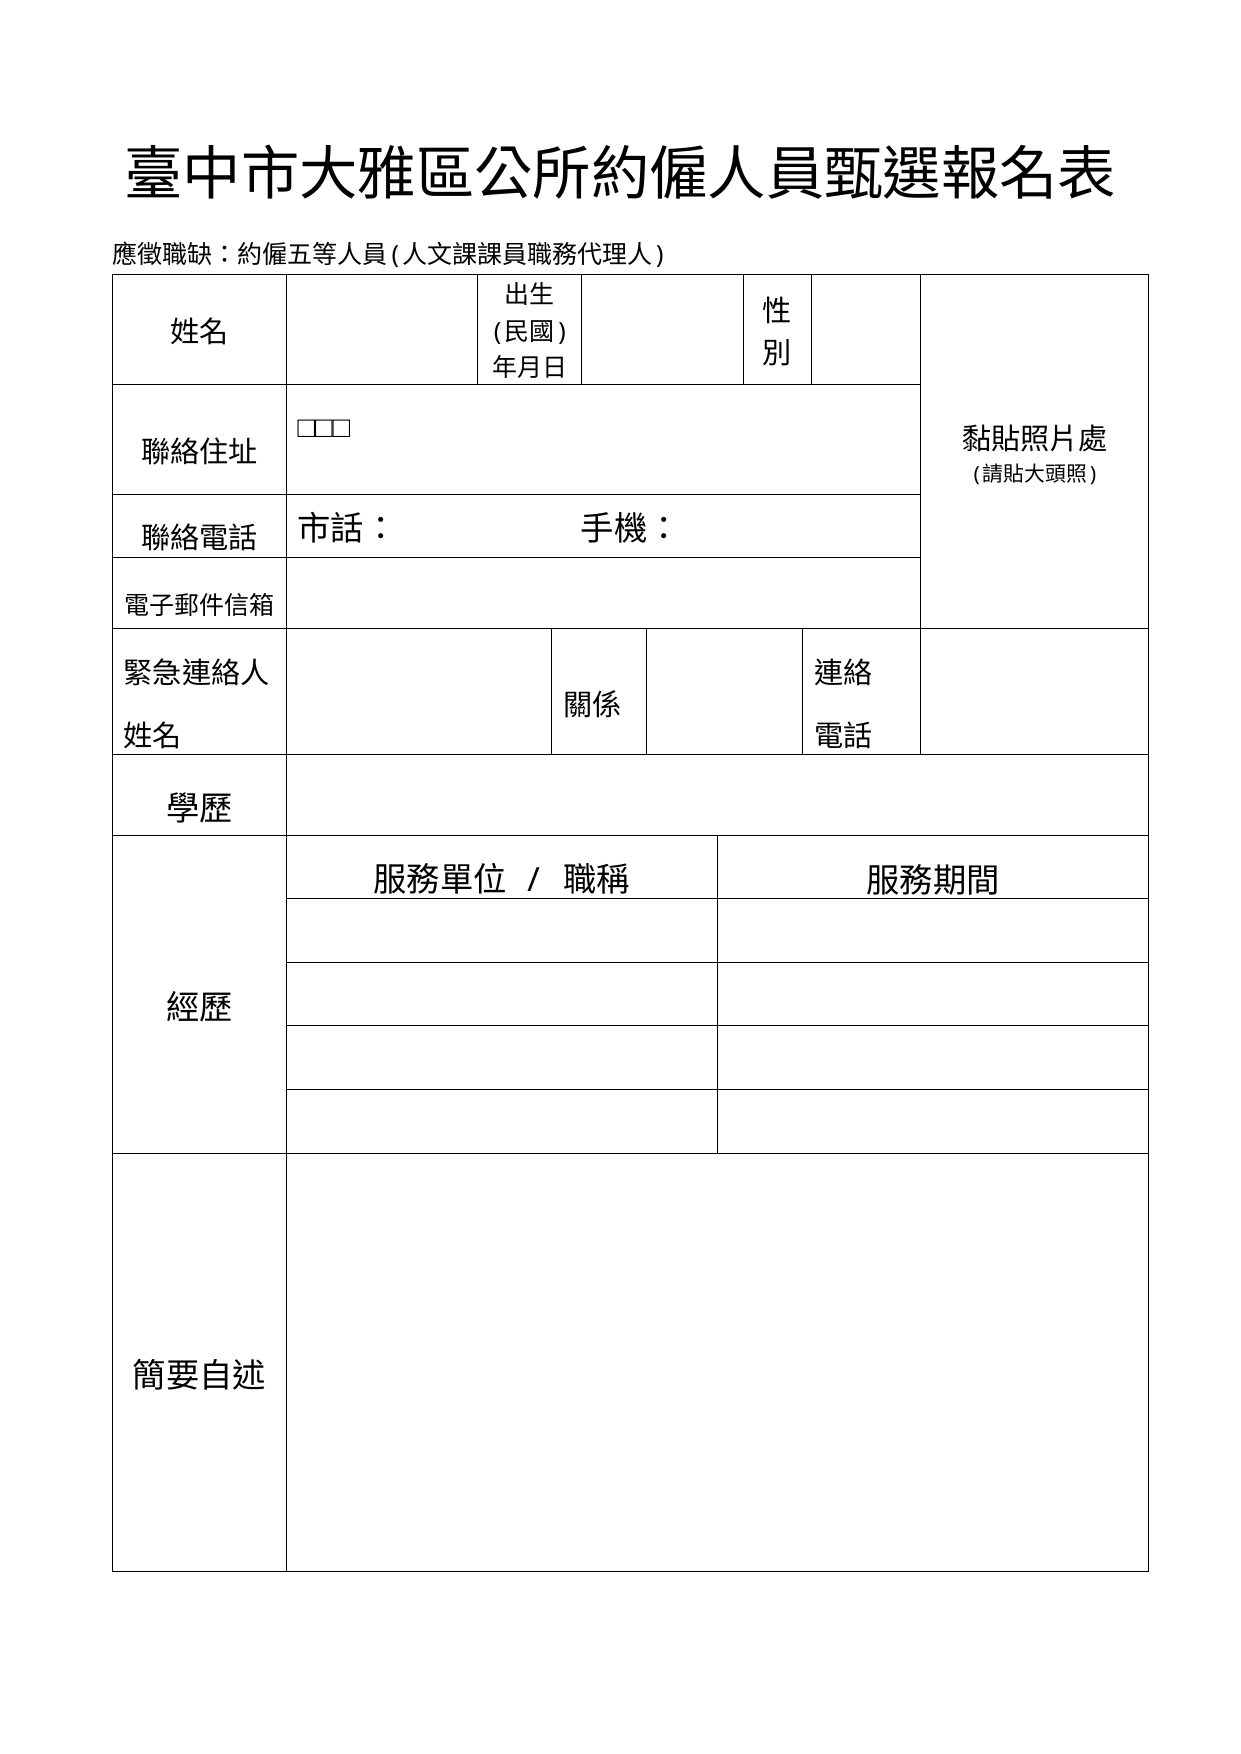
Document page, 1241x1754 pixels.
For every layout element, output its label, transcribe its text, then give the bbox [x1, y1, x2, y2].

table_cell [718, 899, 1148, 962]
table_header 性別 [744, 275, 811, 384]
table_cell [718, 1090, 1148, 1152]
table_cell [287, 899, 717, 962]
table_cell [287, 629, 551, 754]
table_cell 服務單位 / 職稱 [287, 836, 717, 898]
table_cell [287, 963, 717, 1025]
table_header 黏貼照片處 (請貼大頭照) [921, 275, 1148, 628]
table_header [812, 275, 920, 384]
table_header [582, 275, 743, 384]
table_cell 簡要自述 [113, 1154, 286, 1571]
table_cell [647, 629, 802, 754]
text 臺中市大雅區公所約僱人員甄選報名表 [112, 127, 1128, 211]
table_cell 電子郵件信箱 [113, 558, 286, 628]
table_header 姓名 [113, 275, 286, 384]
table_header [287, 275, 477, 384]
table_cell [718, 1026, 1148, 1089]
table_cell 服務期間 [718, 836, 1148, 898]
table_cell 市話： 手機： [287, 495, 920, 557]
table_cell 聯絡住址 [113, 385, 286, 493]
table_cell [921, 629, 1148, 754]
table_cell 連絡 電話 [803, 629, 920, 754]
table_header 出生 (民國) 年月日 [478, 275, 581, 384]
table_cell [718, 963, 1148, 1025]
table_cell 聯絡電話 [113, 495, 286, 557]
table_cell [287, 1154, 1148, 1571]
table_cell [287, 755, 1148, 835]
table_cell [287, 1026, 717, 1089]
table_cell 緊急連絡人姓名 [113, 629, 286, 754]
table_cell □□□ [287, 385, 920, 493]
text 應徵職缺：約僱五等人員(人文課課員職務代理人) [112, 211, 1128, 274]
table_cell 學歷 [113, 755, 286, 835]
table_cell 關係 [552, 629, 646, 754]
table_cell 經歷 [113, 836, 286, 1152]
table_cell [287, 558, 920, 628]
table_cell [287, 1090, 717, 1152]
